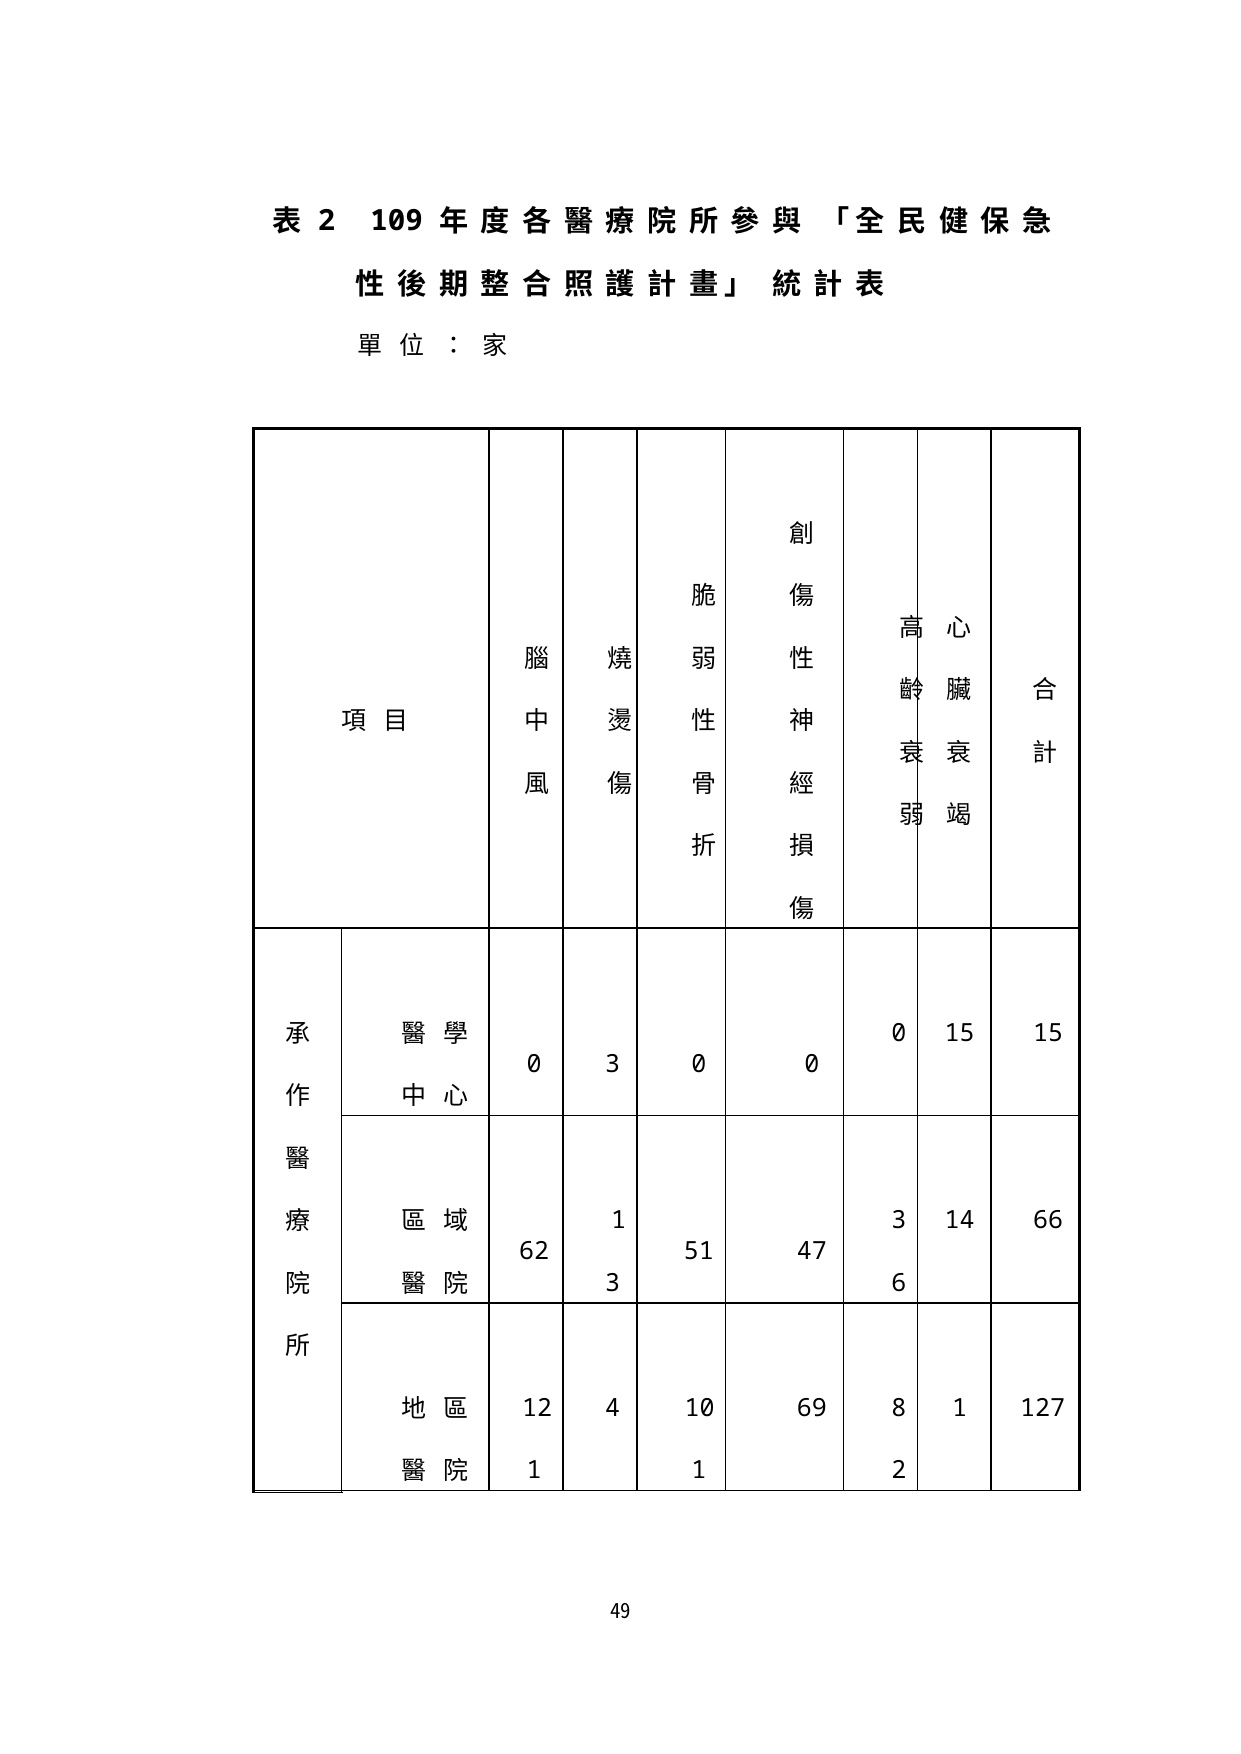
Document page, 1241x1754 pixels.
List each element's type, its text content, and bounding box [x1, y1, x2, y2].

table_cell 13 [564, 1116, 636, 1302]
text 表2 109年度各醫療院所參與「全民健保急性後期整合照護計畫」統計表 單位：家 [242, 177, 1058, 365]
table_cell 62 [490, 1116, 562, 1302]
table_header 高齡衰弱 [844, 430, 917, 927]
table_cell 15 [992, 929, 1078, 1115]
table_header 脆弱性骨折 [638, 430, 725, 927]
table_header 合計 [992, 430, 1078, 927]
table_cell 14 [918, 1116, 990, 1302]
table_cell 47 [726, 1116, 843, 1302]
table_cell 66 [992, 1116, 1078, 1302]
table_cell 4 [564, 1304, 636, 1490]
table_header 項目 [255, 430, 488, 927]
table_cell 51 [638, 1116, 725, 1302]
table_cell 82 [844, 1304, 917, 1490]
table_cell 地區醫院 [342, 1304, 488, 1490]
table_cell 0 [844, 929, 917, 1115]
table_cell 1 [918, 1304, 990, 1490]
table_cell 0 [726, 929, 843, 1115]
table_header 心臟衰竭 [918, 430, 990, 927]
table_cell 3 [564, 929, 636, 1115]
table_cell 醫學中心 [342, 929, 488, 1115]
table_cell 0 [638, 929, 725, 1115]
table_cell 121 [490, 1304, 562, 1490]
table_header 燒燙傷 [564, 430, 636, 927]
table_header 腦中風 [490, 430, 562, 927]
table_cell 101 [638, 1304, 725, 1490]
table_cell 承作醫療院所 [255, 929, 341, 1490]
table_cell 0 [490, 929, 562, 1115]
table_cell 127 [992, 1304, 1078, 1490]
table_cell 69 [726, 1304, 843, 1490]
table_cell 36 [844, 1116, 917, 1302]
table_header 創傷性神經損傷 [726, 430, 843, 927]
table_cell 15 [918, 929, 990, 1115]
table_cell 區域醫院 [342, 1116, 488, 1302]
